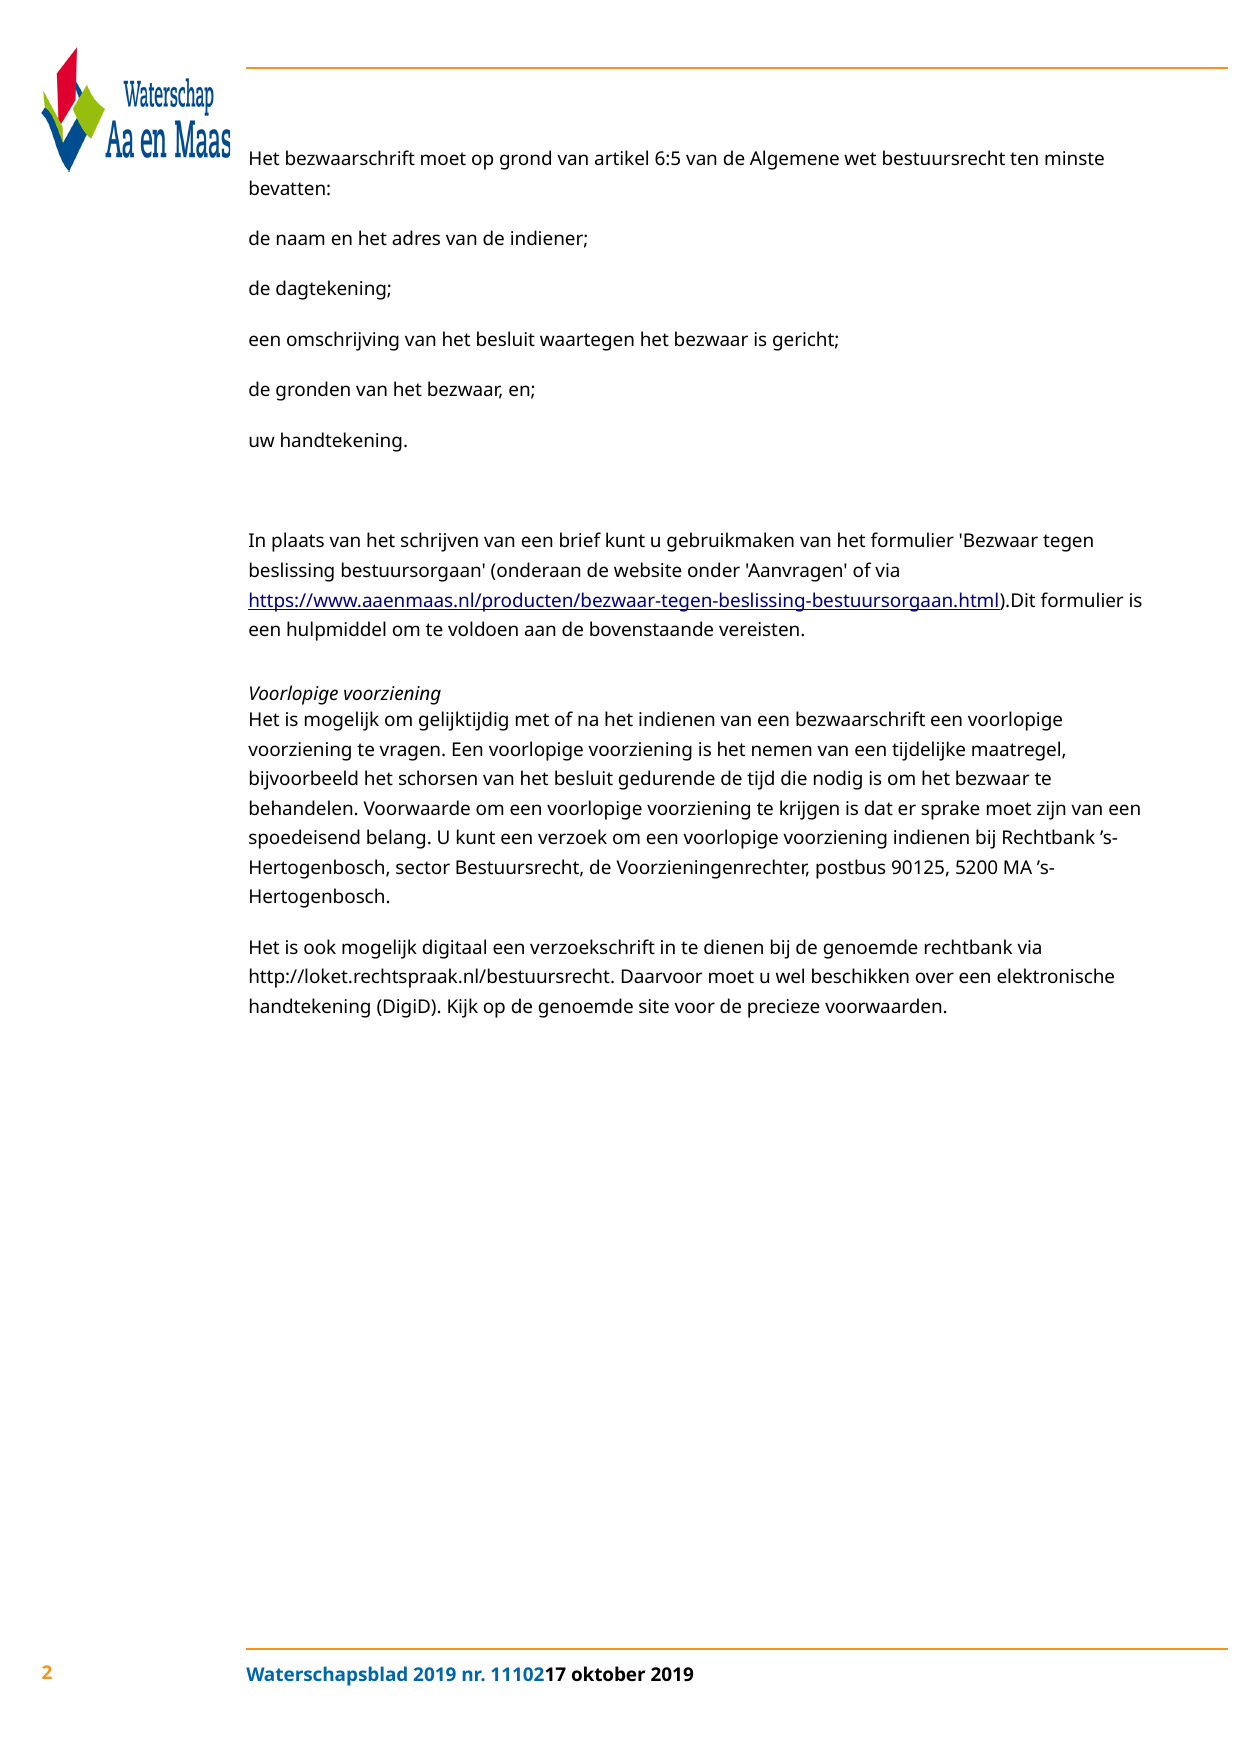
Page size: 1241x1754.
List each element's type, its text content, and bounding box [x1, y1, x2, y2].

picture [41, 47, 231, 172]
text Het is mogelijk om gelijktijdig met of na het indienen van een bezwaarschrift een voorlopige voorziening te vragen. Een voorlopige voorziening is het nemen van een tijdelijke maatregel, bijvoorbeeld het schorsen van het besluit gedurende de tijd die nodig is om het bezwaar te behandelen. Voorwaarde om een voorlopige voorziening te krijgen is dat er sprake moet zijn van een spoedeisend belang. U kunt een verzoek om een voorlopige voorziening indienen bij Rechtbank ’s-Hertogenbosch, sector Bestuursrecht, de Voorzieningenrechter, postbus 90125, 5200 MA ’s-Hertogenbosch. [248, 706, 1152, 909]
text de dagtekening; [248, 276, 1152, 301]
text uw handtekening. [248, 427, 1152, 453]
text de naam en het adres van de indiener; [248, 225, 1152, 251]
text Het is ook mogelijk digitaal een verzoekschrift in te dienen bij de genoemde rechtbank via http://loket.rechtspraak.nl/bestuursrecht. Daarvoor moet u wel beschikken over een elektronische handtekening (DigiD). Kijk op de genoemde site voor de precieze voorwaarden. [248, 934, 1152, 1019]
text de gronden van het bezwaar, en; [248, 376, 1152, 402]
text een omschrijving van het besluit waartegen het bezwaar is gericht; [248, 326, 1152, 352]
text Het bezwaarschrift moet op grond van artikel 6:5 van de Algemene wet bestuursrecht ten minste bevatten: [248, 145, 1152, 201]
text In plaats van het schrijven van een brief kunt u gebruikmaken van het formulier 'Bezwaar tegen beslissing bestuursorgaan' (onderaan de website onder 'Aanvragen' of via https://www.aaenmaas.nl/producten/bezwaar-tegen-beslissing-bestuursorgaan.html).Dit formulier is een hulpmiddel om te voldoen aan de bovenstaande vereisten. [248, 528, 1152, 642]
text Voorlopige voorziening [248, 680, 1152, 706]
